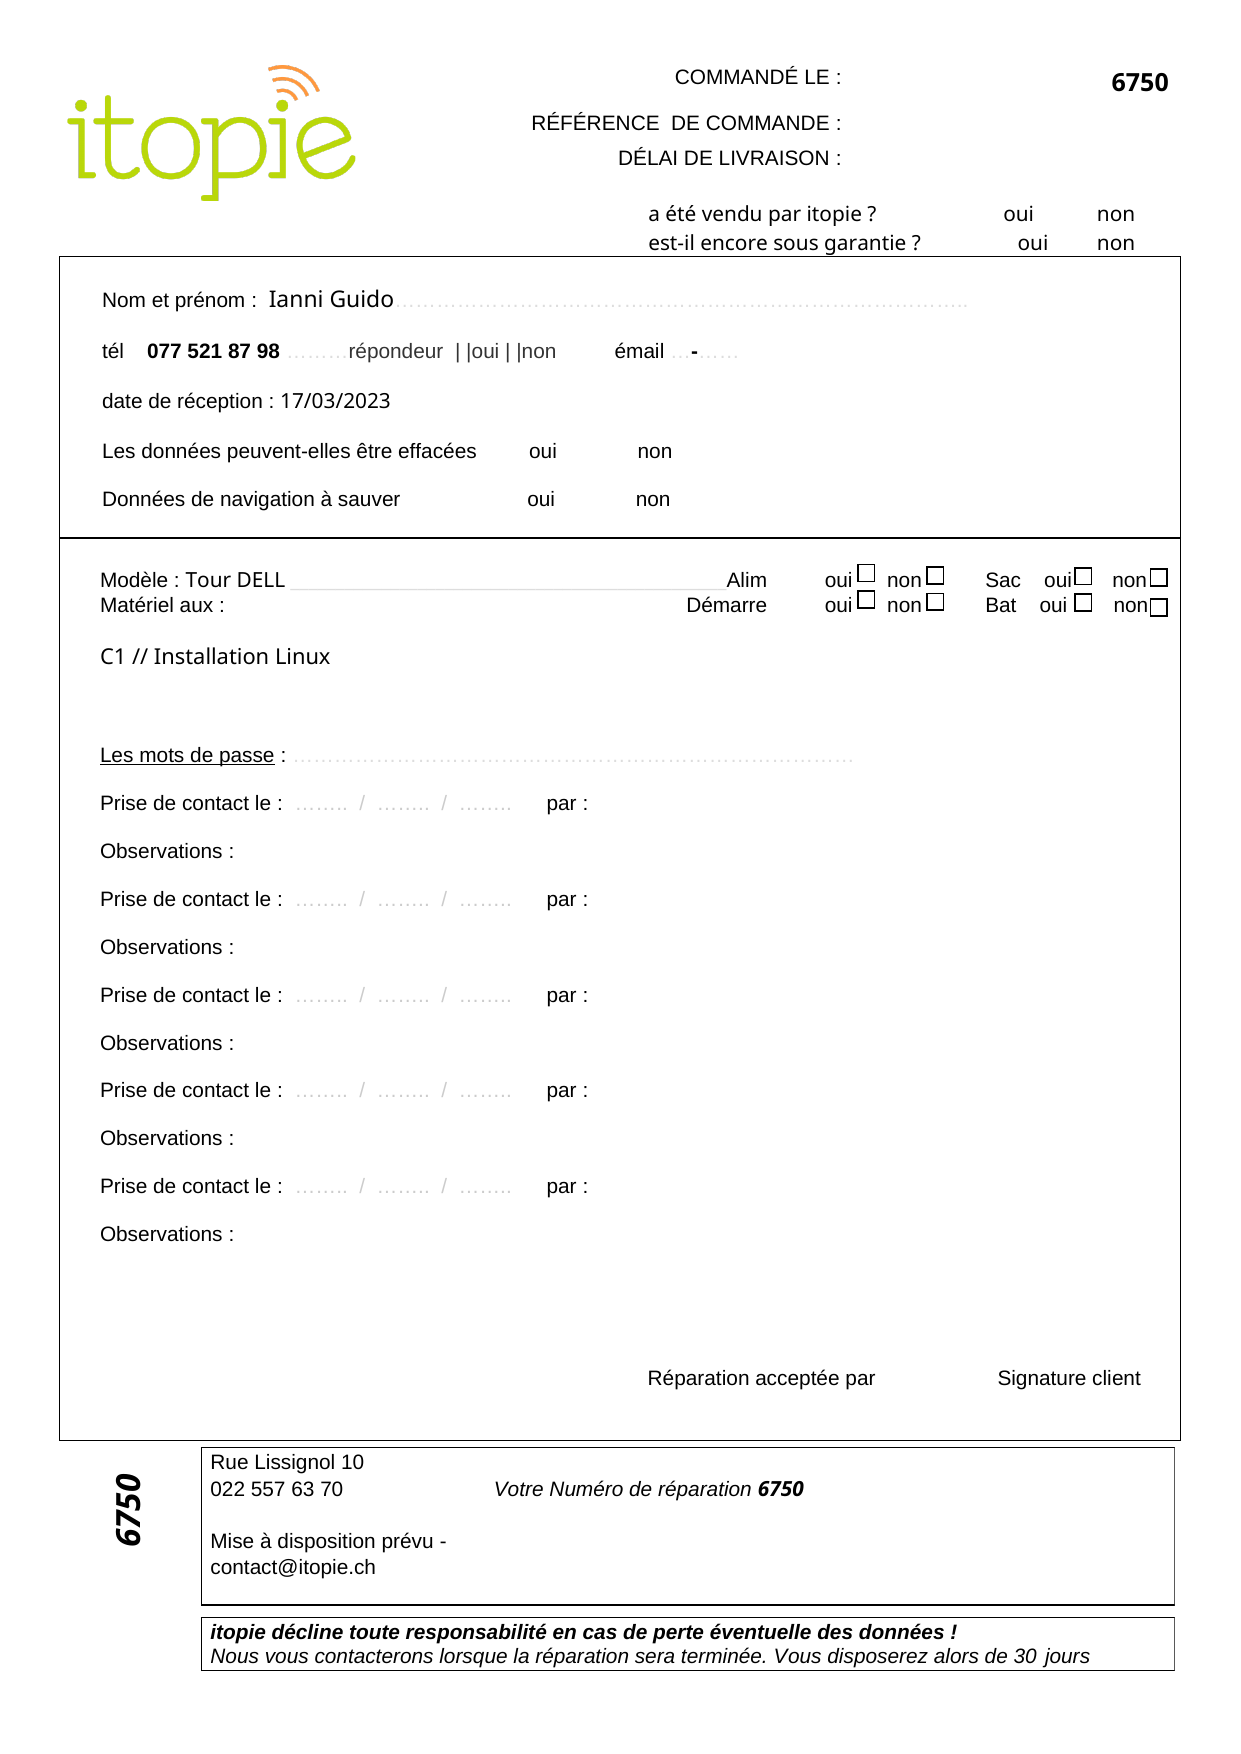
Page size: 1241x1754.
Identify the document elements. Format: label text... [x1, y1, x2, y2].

text tél 077 521 87 98 ………répondeur | |oui | |non émail …-…… [60, 335, 1180, 362]
text Prise de contact le : …….. / …….. / …….. par : [60, 1171, 1180, 1198]
text Observations : [60, 931, 1180, 958]
text Observations : [60, 1219, 1180, 1246]
table_header Rue Lissignol 10 022 557 63 70 Votre Numéro de réparation 6750 Mise à disposition prévu - contact@itopie.ch [195, 1441, 1180, 1611]
text Les mots de passe : ……………………………………………………………………… [60, 740, 1180, 767]
table_cell DÉLAI DE LIVRAISON : [490, 140, 847, 175]
text Les données peuvent-elles être effacées oui non [60, 436, 1180, 463]
table_header 6750 [59, 1441, 195, 1677]
text a été vendu par itopie ? oui non [59, 199, 1181, 228]
text C1 // Installation Linux [60, 638, 1180, 671]
picture [67, 65, 356, 201]
table_header 6750 [847, 59, 1180, 104]
text Observations : [60, 836, 1180, 863]
text Modèle : Tour DELL Alim oui non Sac oui non [60, 562, 856, 590]
table_header COMMANDÉ LE : [490, 59, 847, 104]
text Réparation acceptée par Signature client [60, 1363, 1180, 1390]
text Prise de contact le : …….. / …….. / …….. par : [60, 883, 1180, 911]
table_cell RÉFÉRENCE DE COMMANDE : [490, 105, 847, 140]
text Modèle : Tour DELL Alim oui non Sac oui non [948, 562, 1180, 590]
text date de réception : 17/03/2023 [60, 383, 1180, 415]
table_cell itopie décline toute responsabilité en cas de perte éventuelle des données ! Nous vous contacterons lorsque la réparation sera terminée. Vous disposerez alors de 30 jours [195, 1611, 1180, 1677]
text Données de navigation à sauver oui non [60, 484, 1180, 511]
table_cell [847, 105, 1180, 140]
text Observations : [60, 1123, 1180, 1150]
text Nom et prénom : Ianni Guido……………………………………………………………………….. [60, 280, 1180, 314]
text Modèle : Tour DELL Alim oui non Sac oui non [879, 562, 925, 590]
text Prise de contact le : …….. / …….. / …….. par : [60, 979, 1180, 1006]
text Prise de contact le : …….. / …….. / …….. par : [60, 788, 1180, 815]
table_cell [847, 140, 1180, 175]
text est-il encore sous garantie ? oui non [59, 228, 1181, 256]
text Matériel aux : Démarre oui non Bat oui non [60, 590, 1180, 617]
text Observations : [60, 1027, 1180, 1054]
text Prise de contact le : …….. / …….. / …….. par : [60, 1075, 1180, 1102]
